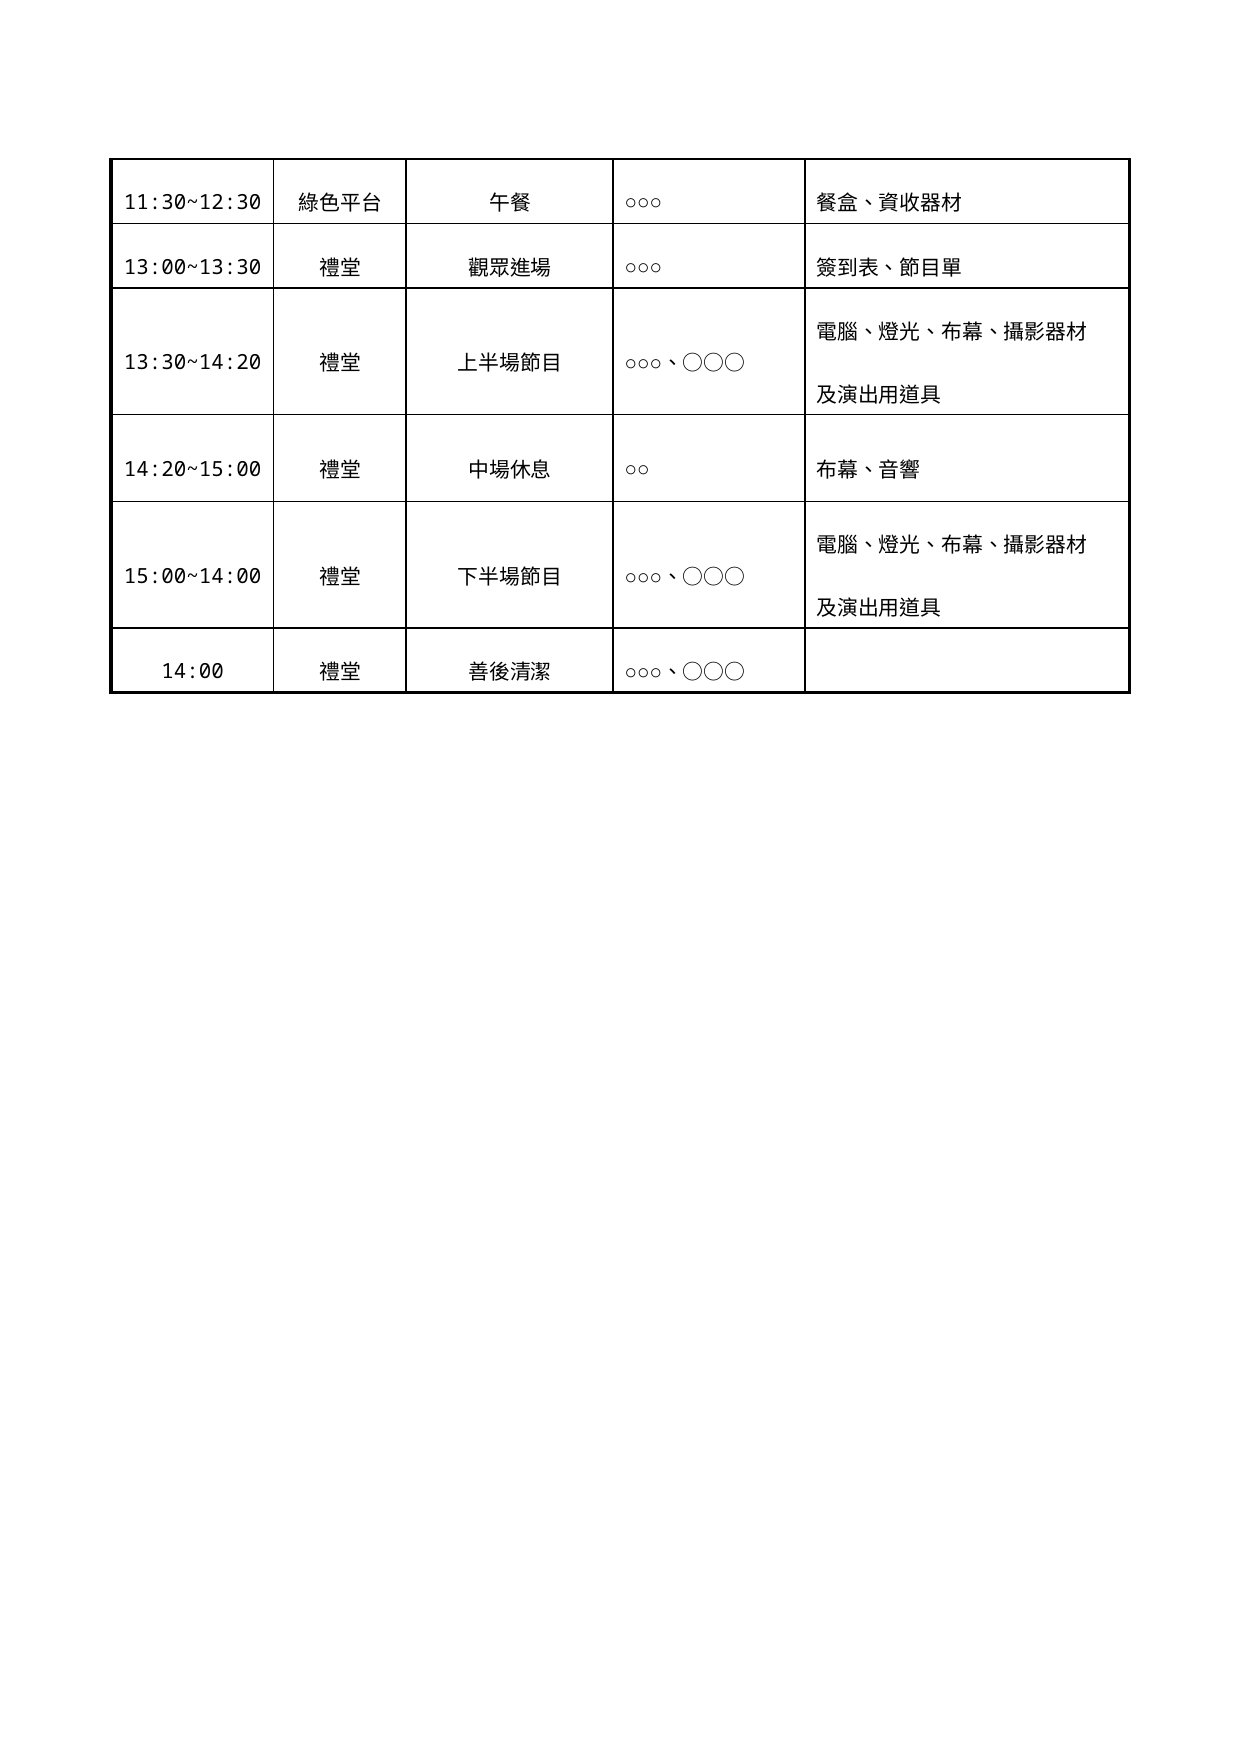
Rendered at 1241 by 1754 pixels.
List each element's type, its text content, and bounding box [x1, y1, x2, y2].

table_cell 觀眾進場 [407, 224, 612, 287]
table_cell 14:00 [113, 629, 273, 691]
table_cell 禮堂 [274, 289, 405, 414]
table_cell ○○○、○○○ [614, 502, 804, 627]
table_cell 電腦、燈光、布幕、攝影器材 及演出用道具 [806, 289, 1128, 414]
table_cell 午餐 [407, 160, 612, 223]
table_cell 下半場節目 [407, 502, 612, 627]
table_cell 上半場節目 [407, 289, 612, 414]
table_cell ○○ [614, 415, 804, 501]
table_cell 中場休息 [407, 415, 612, 501]
table_cell 禮堂 [274, 629, 405, 691]
table_cell 電腦、燈光、布幕、攝影器材 及演出用道具 [806, 502, 1128, 627]
table_cell 11:30~12:30 [113, 160, 273, 223]
table_cell 綠色平台 [274, 160, 405, 223]
table_cell 13:00~13:30 [113, 224, 273, 287]
table_cell 餐盒、資收器材 [806, 160, 1128, 223]
table_cell 簽到表、節目單 [806, 224, 1128, 287]
table_cell ○○○ [614, 160, 804, 223]
table_cell 14:20~15:00 [113, 415, 273, 501]
table_cell 禮堂 [274, 224, 405, 287]
table_cell 禮堂 [274, 502, 405, 627]
table_cell ○○○ [614, 224, 804, 287]
table_cell 布幕、音響 [806, 415, 1128, 501]
table_cell [806, 629, 1128, 691]
table_cell ○○○、○○○ [614, 629, 804, 691]
table_cell 13:30~14:20 [113, 289, 273, 414]
table_cell ○○○、○○○ [614, 289, 804, 414]
table_cell 15:00~14:00 [113, 502, 273, 627]
table_cell 善後清潔 [407, 629, 612, 691]
table_cell 禮堂 [274, 415, 405, 501]
